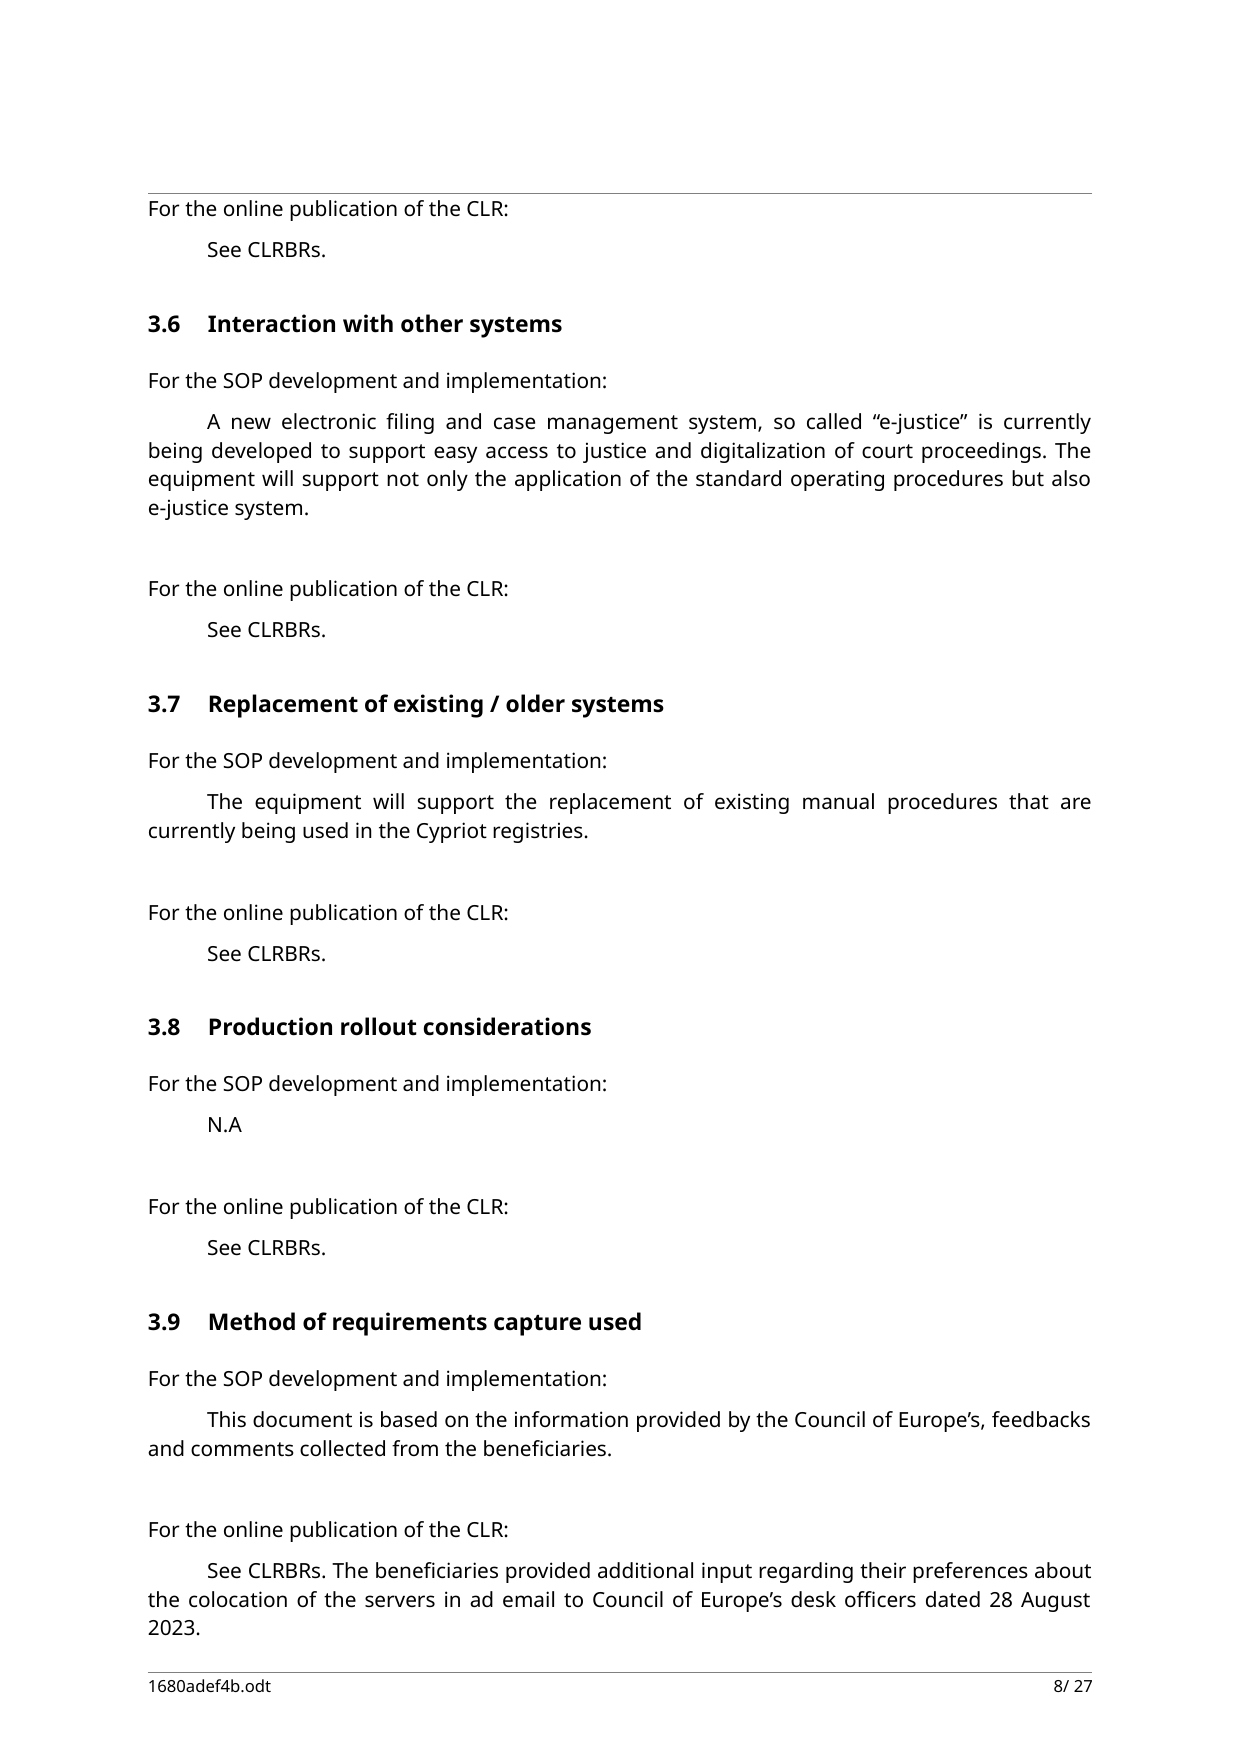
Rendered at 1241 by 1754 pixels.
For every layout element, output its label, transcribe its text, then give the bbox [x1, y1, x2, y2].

text For the SOP development and implementation: [148, 1069, 1092, 1098]
text For the SOP development and implementation: [148, 746, 1092, 775]
subtitle Interaction with other systems [148, 308, 1092, 339]
text See CLRBRs. [148, 1233, 1092, 1262]
text See CLRBRs. [148, 616, 1092, 644]
text See CLRBRs. The beneficiaries provided additional input regarding their preferences about the colocation of the servers in ad email to Council of Europe’s desk officers dated 28 August 2023. [148, 1556, 1092, 1642]
text This document is based on the information provided by the Council of Europe’s, feedbacks and comments collected from the beneficiaries. [148, 1405, 1092, 1462]
text A new electronic filing and case management system, so called “e-justice” is currently being developed to support easy access to justice and digitalization of court proceedings. The equipment will support not only the application of the standard operating procedures but also e-justice system. [148, 407, 1092, 521]
subtitle Production rollout considerations [148, 1011, 1092, 1042]
subtitle Method of requirements capture used [148, 1306, 1092, 1337]
text For the online publication of the CLR: [148, 1192, 1092, 1221]
text N.A [148, 1111, 1092, 1139]
subtitle Replacement of existing / older systems [148, 688, 1092, 719]
text For the online publication of the CLR: [148, 898, 1092, 926]
text The equipment will support the replacement of existing manual procedures that are currently being used in the Cypriot registries. [148, 787, 1092, 844]
text See CLRBRs. [148, 939, 1092, 967]
text For the online publication of the CLR: [148, 574, 1092, 603]
text For the SOP development and implementation: [148, 1364, 1092, 1393]
text For the SOP development and implementation: [148, 366, 1092, 395]
text For the online publication of the CLR: [148, 1516, 1092, 1544]
text See CLRBRs. [148, 236, 1092, 264]
text For the online publication of the CLR: [148, 194, 1092, 223]
